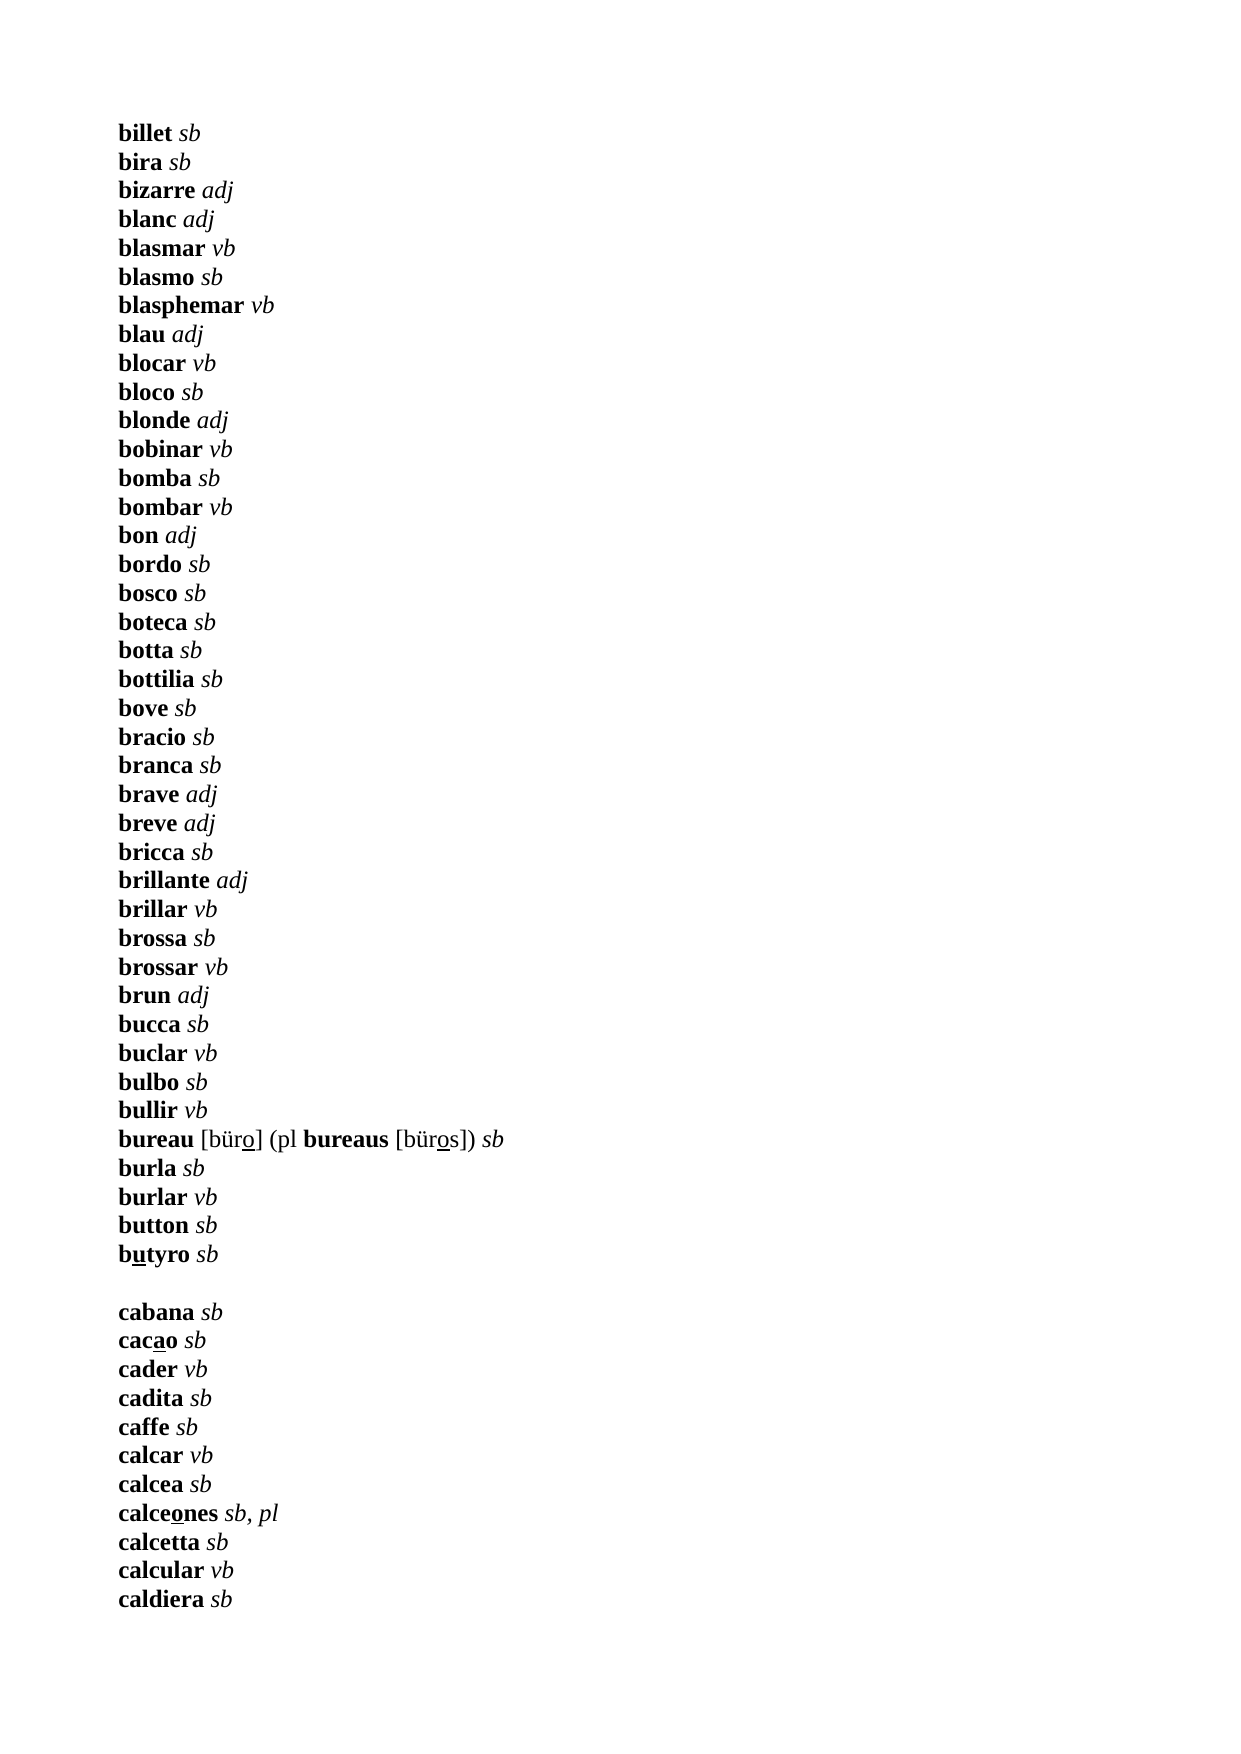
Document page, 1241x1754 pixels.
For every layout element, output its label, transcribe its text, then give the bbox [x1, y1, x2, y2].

text bricca sb [118, 837, 1122, 866]
text bosco sb [118, 578, 1122, 607]
text cacao sb [118, 1326, 1122, 1354]
text buclar vb [118, 1038, 1122, 1067]
text blanc adj [118, 204, 1122, 233]
text button sb [118, 1211, 1122, 1239]
text brillar vb [118, 894, 1122, 923]
text cader vb [118, 1354, 1122, 1383]
text caffe sb [118, 1412, 1122, 1441]
text blasphemar vb [118, 291, 1122, 319]
text calcar vb [118, 1441, 1122, 1469]
text bira sb [118, 147, 1122, 176]
text bottilia sb [118, 664, 1122, 693]
text brossa sb [118, 923, 1122, 952]
text bomba sb [118, 463, 1122, 492]
text bobinar vb [118, 434, 1122, 463]
text bloco sb [118, 377, 1122, 406]
text brave adj [118, 779, 1122, 808]
text bizarre adj [118, 176, 1122, 204]
text breve adj [118, 808, 1122, 837]
text calceones sb, pl [118, 1498, 1122, 1527]
text cadita sb [118, 1383, 1122, 1412]
text blasmo sb [118, 262, 1122, 291]
text blau adj [118, 319, 1122, 348]
text boteca sb [118, 607, 1122, 636]
text bombar vb [118, 492, 1122, 521]
text bulbo sb [118, 1067, 1122, 1096]
text bordo sb [118, 549, 1122, 578]
text bracio sb [118, 722, 1122, 751]
text bureau [büro] (pl bureaus [büros]) sb [118, 1124, 1122, 1153]
text bullir vb [118, 1096, 1122, 1124]
text calcetta sb [118, 1527, 1122, 1556]
text butyro sb [118, 1239, 1122, 1268]
text blasmar vb [118, 233, 1122, 262]
text burlar vb [118, 1182, 1122, 1211]
text brossar vb [118, 952, 1122, 981]
text billet sb [118, 118, 1122, 147]
text calcea sb [118, 1469, 1122, 1498]
text brun adj [118, 981, 1122, 1009]
text blonde adj [118, 406, 1122, 434]
text caldiera sb [118, 1584, 1122, 1613]
text brillante adj [118, 866, 1122, 894]
text bucca sb [118, 1009, 1122, 1038]
text calcular vb [118, 1556, 1122, 1584]
text botta sb [118, 636, 1122, 664]
text burla sb [118, 1153, 1122, 1182]
text bon adj [118, 521, 1122, 549]
text branca sb [118, 751, 1122, 779]
text blocar vb [118, 348, 1122, 377]
text cabana sb [118, 1297, 1122, 1326]
text bove sb [118, 693, 1122, 722]
